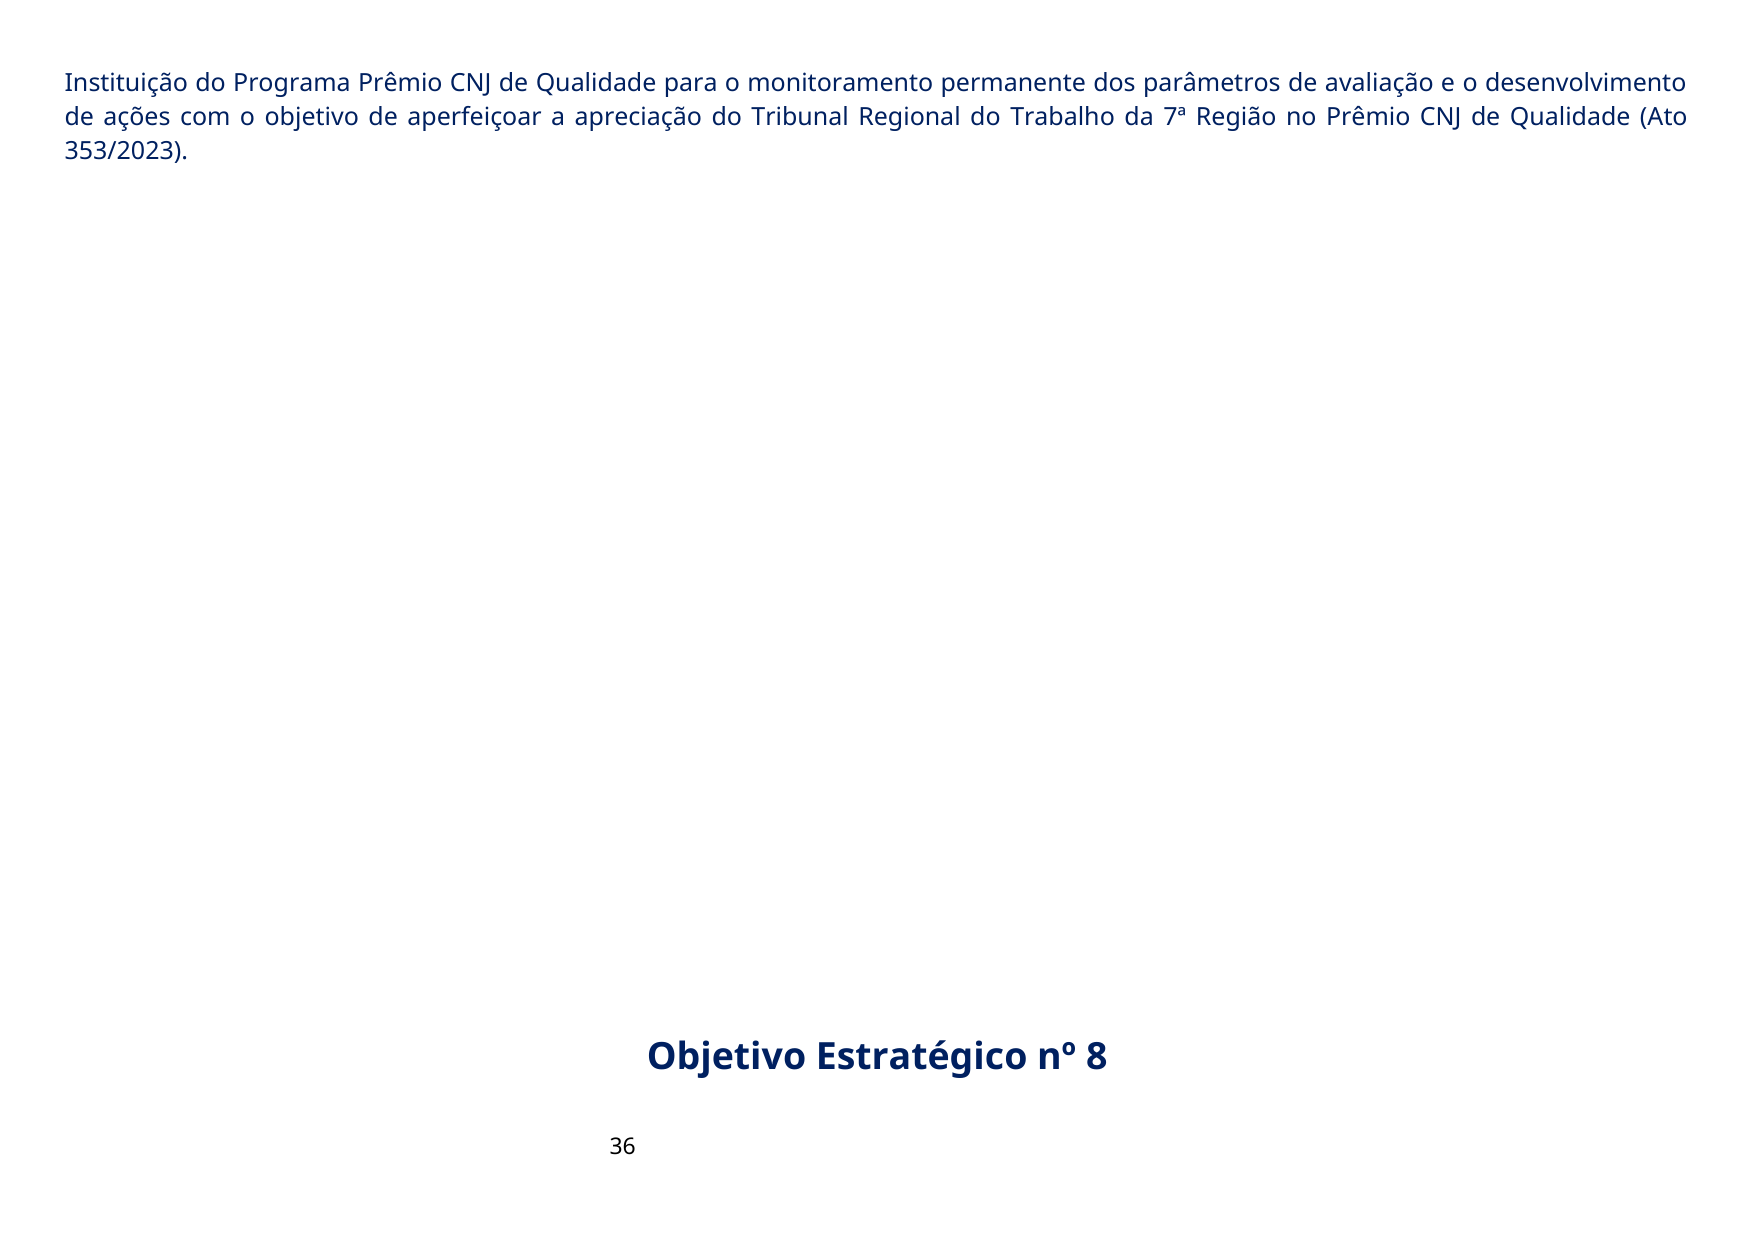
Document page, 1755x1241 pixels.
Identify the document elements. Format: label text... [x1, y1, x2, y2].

text Objetivo Estratégico nº 8 [64, 1030, 1690, 1081]
text Instituição do Programa Prêmio CNJ de Qualidade para o monitoramento permanente dos parâmetros de avaliação e o desenvolvimento de ações com o objetivo de aperfeiçoar a apreciação do Tribunal Regional do Trabalho da 7ª Região no Prêmio CNJ de Qualidade (Ato 353/2023). [64, 64, 1690, 167]
